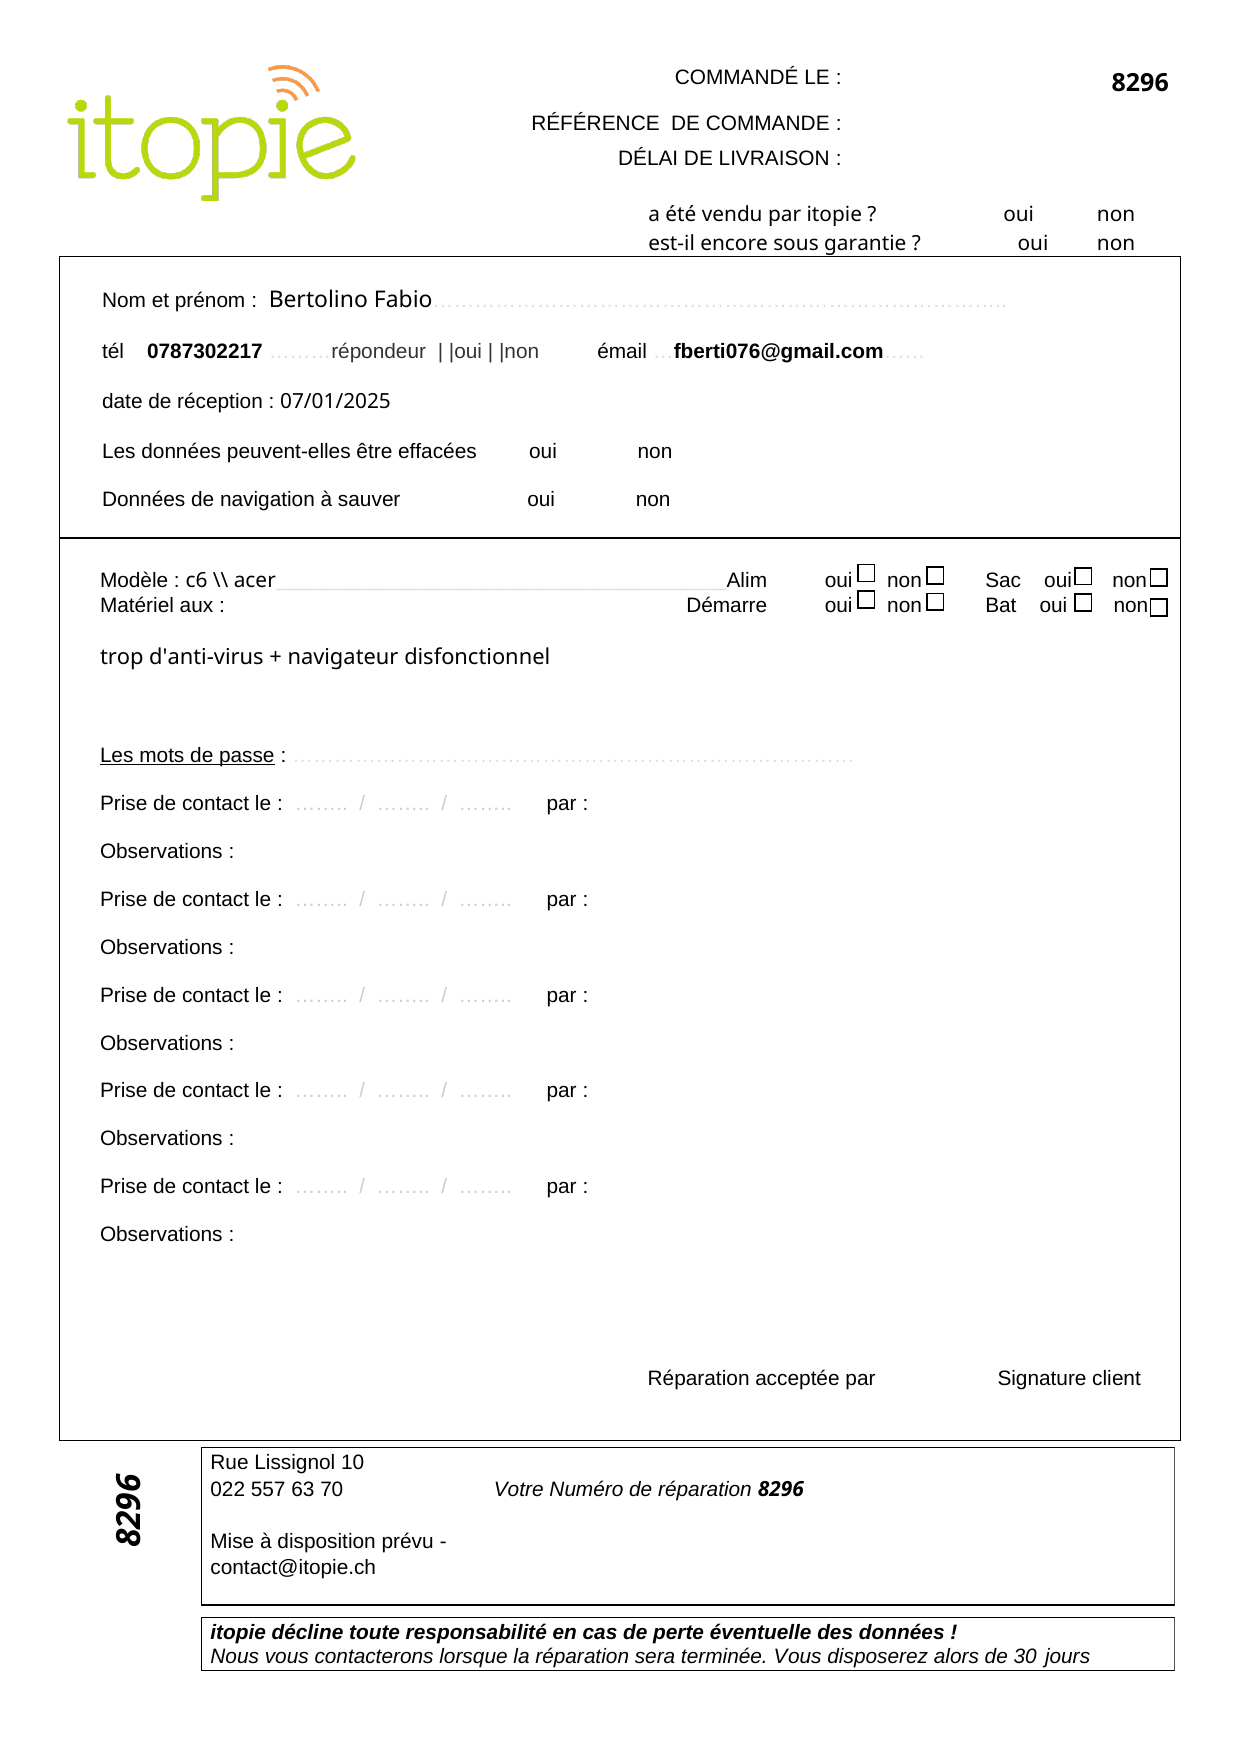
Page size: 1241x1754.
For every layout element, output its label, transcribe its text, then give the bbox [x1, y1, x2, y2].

text trop d'anti-virus + navigateur disfonctionnel [60, 638, 1180, 671]
table_header 8296 [847, 59, 1180, 104]
text a été vendu par itopie ? oui non [59, 199, 1181, 228]
text Nom et prénom : Bertolino Fabio……………………………………………………………………….. [60, 280, 1180, 314]
text Réparation acceptée par Signature client [60, 1363, 1180, 1390]
text Prise de contact le : …….. / …….. / …….. par : [60, 788, 1180, 815]
text Prise de contact le : …….. / …….. / …….. par : [60, 1171, 1180, 1198]
text Prise de contact le : …….. / …….. / …….. par : [60, 883, 1180, 911]
table_header COMMANDÉ LE : [490, 59, 847, 104]
text Observations : [60, 1219, 1180, 1246]
text est-il encore sous garantie ? oui non [59, 228, 1181, 256]
picture [67, 65, 356, 201]
text Prise de contact le : …….. / …….. / …….. par : [60, 1075, 1180, 1102]
text Observations : [60, 1123, 1180, 1150]
table_cell DÉLAI DE LIVRAISON : [490, 140, 847, 175]
text Prise de contact le : …….. / …….. / …….. par : [60, 979, 1180, 1006]
text tél 0787302217 ………répondeur | |oui | |non émail …fberti076@gmail.com…… [60, 335, 1180, 362]
text Les mots de passe : ……………………………………………………………………… [60, 740, 1180, 767]
text date de réception : 07/01/2025 [60, 383, 1180, 415]
table_cell itopie décline toute responsabilité en cas de perte éventuelle des données ! Nous vous contacterons lorsque la réparation sera terminée. Vous disposerez alors de 30 jours [195, 1611, 1180, 1677]
text Matériel aux : Démarre oui non Bat oui non [60, 590, 1180, 617]
text Modèle : c6 \\ acer Alim oui non Sac oui non [879, 562, 925, 590]
text Données de navigation à sauver oui non [60, 484, 1180, 511]
text Modèle : c6 \\ acer Alim oui non Sac oui non [948, 562, 1180, 590]
table_cell [847, 105, 1180, 140]
table_header 8296 [59, 1441, 195, 1677]
text Les données peuvent-elles être effacées oui non [60, 436, 1180, 463]
text Observations : [60, 931, 1180, 958]
table_cell [847, 140, 1180, 175]
text Observations : [60, 1027, 1180, 1054]
table_cell RÉFÉRENCE DE COMMANDE : [490, 105, 847, 140]
text Modèle : c6 \\ acer Alim oui non Sac oui non [60, 562, 856, 590]
text Observations : [60, 836, 1180, 863]
table_header Rue Lissignol 10 022 557 63 70 Votre Numéro de réparation 8296 Mise à disposition prévu - contact@itopie.ch [195, 1441, 1180, 1611]
